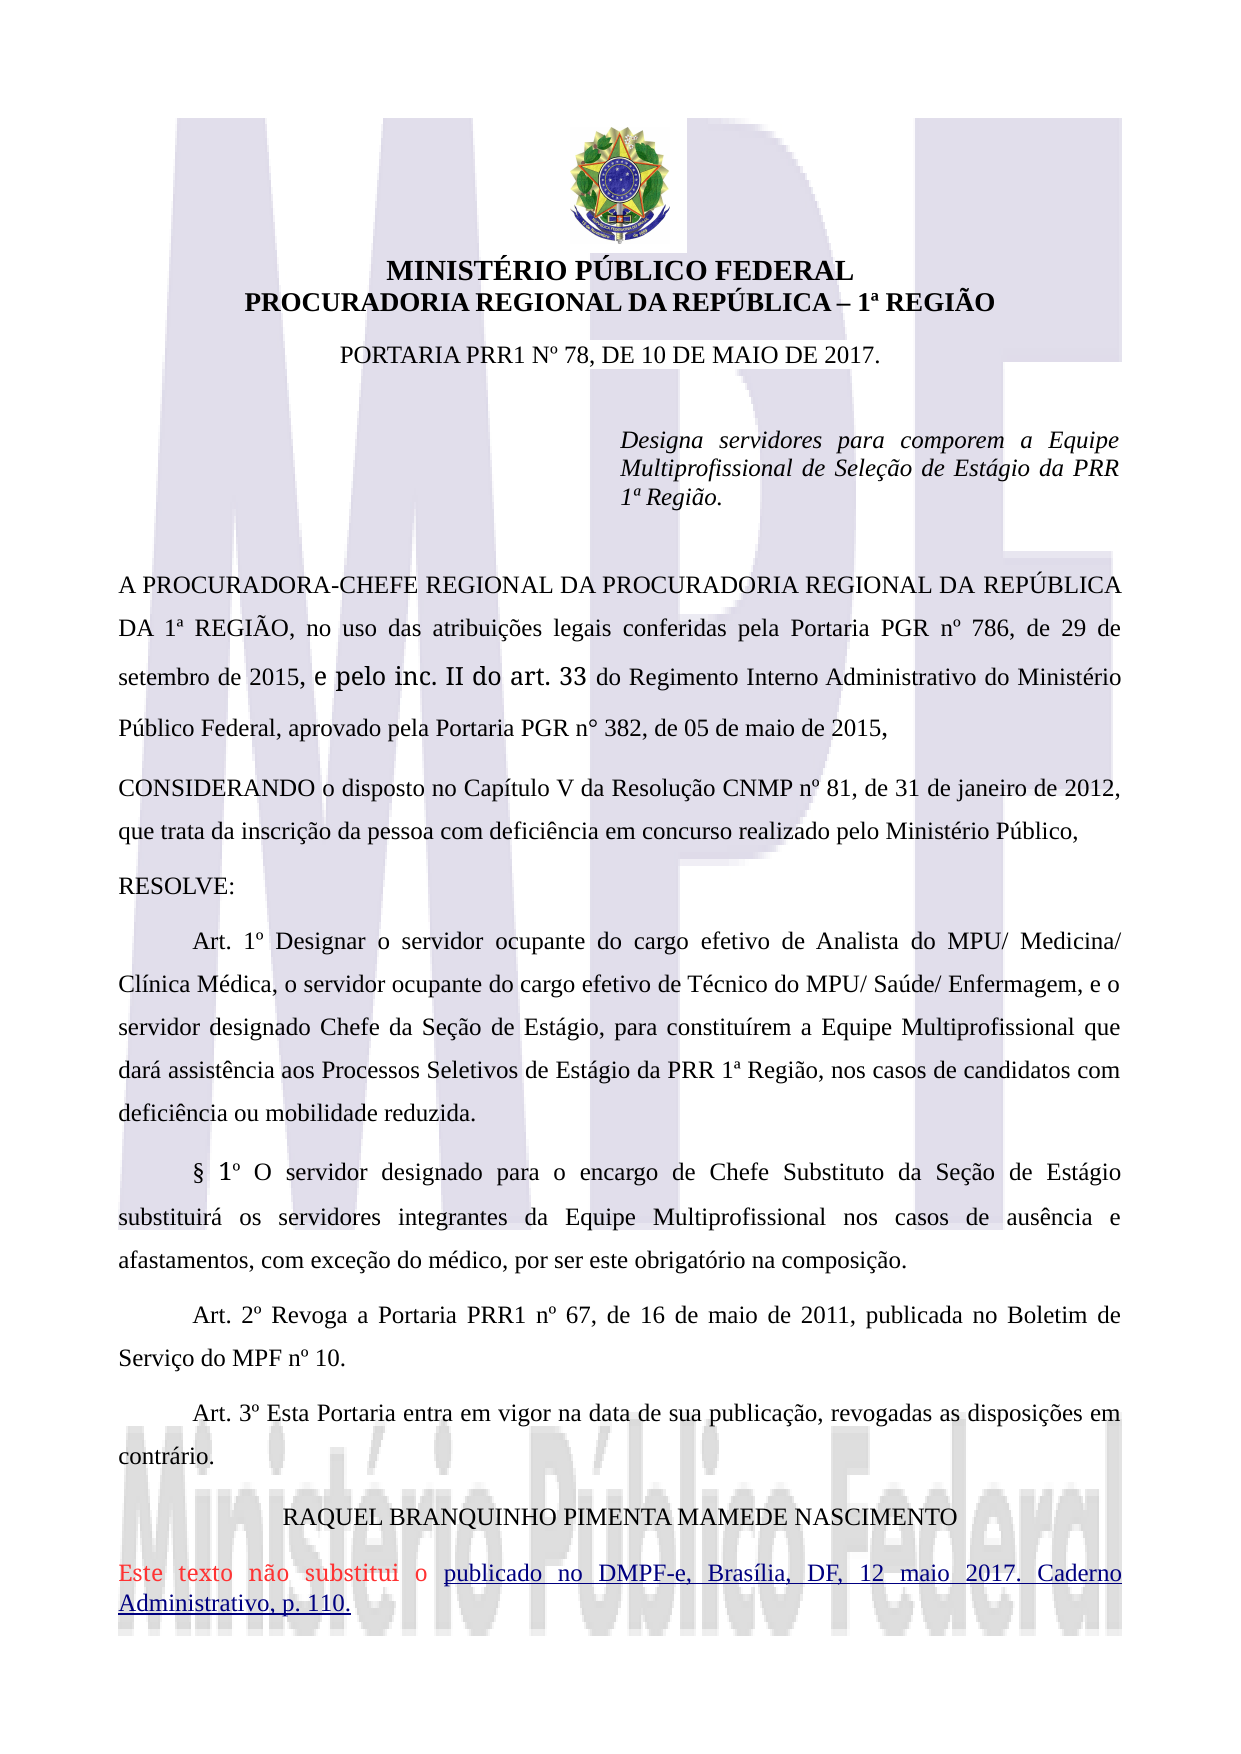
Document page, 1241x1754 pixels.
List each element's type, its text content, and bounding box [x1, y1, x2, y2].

picture [118, 1372, 1122, 1398]
text Art. 1º Designar o servidor ocupante do cargo efetivo de Analista do MPU/ Medicina/ Clínica Médica, o servidor ocupante do cargo efetivo de Técnico do MPU/ Saúde/ Enfermagem, e o servidor designado Chefe da Seção de Estágio, para constituírem a Equipe Multiprofissional que dará assistência aos Processos Seletivos de Estágio da PRR 1ª Região, nos casos de candidatos com deficiência ou mobilidade reduzida. [118, 926, 1122, 1127]
text PROCURADORIA REGIONAL DA REPÚBLICA – 1ª REGIÃO [118, 286, 1122, 317]
picture [118, 1617, 1122, 1636]
text § 1º O servidor designado para o encargo de Chefe Substituto da Seção de Estágio substituirá os servidores integrantes da Equipe Multiprofissional nos casos de ausência e afastamentos, com exceção do médico, por ser este obrigatório na composição. [118, 1153, 1122, 1274]
text Art. 3º Esta Portaria entra em vigor na data de sua publicação, revogadas as disposições em contrário. [118, 1398, 1122, 1470]
text Designa servidores para comporem a Equipe Multiprofissional de Seleção de Estágio da PRR 1ª Região. [620, 425, 1122, 511]
text Art. 2º Revoga a Portaria PRR1 nº 67, de 16 de maio de 2011, publicada no Boletim de Serviço do MPF nº 10. [118, 1300, 1122, 1372]
text CONSIDERANDO o disposto no Capítulo V da Resolução CNMP nº 81, de 31 de janeiro de 2012, que trata da inscrição da pessoa com deficiência em concurso realizado pelo Ministério Público, [118, 773, 1122, 845]
picture [118, 118, 554, 253]
picture [118, 845, 1122, 871]
picture [118, 744, 1122, 773]
picture [118, 1127, 1122, 1153]
text A PROCURADORA-CHEFE REGIONAL DA PROCURADORIA REGIONAL DA REPÚBLICA DA 1ª REGIÃO, no uso das atribuições legais conferidas pela Portaria PGR nº 786, de 29 de setembro de 2015, e pelo inc. II do art. 33 do Regimento Interno Administrativo do Ministério Público Federal, aprovado pela Portaria PGR n° 382, de 05 de maio de 2015, [118, 570, 1122, 744]
text MINISTÉRIO PÚBLICO FEDERAL [118, 253, 1122, 286]
text RAQUEL BRANQUINHO PIMENTA MAMEDE NASCIMENTO [118, 1502, 1122, 1531]
picture [118, 1531, 1122, 1557]
text PORTARIA PRR1 Nº 78, DE 10 DE MAIO DE 2017. [118, 340, 1102, 369]
picture [118, 900, 1122, 926]
text RESOLVE: [118, 871, 1122, 900]
picture [118, 317, 1122, 570]
picture [687, 118, 1122, 253]
text Este texto não substitui o publicado no DMPF-e, Brasília, DF, 12 maio 2017. Caderno Administrativo, p. 110. [118, 1557, 1122, 1617]
picture [118, 1274, 1122, 1300]
picture [118, 1470, 1122, 1502]
